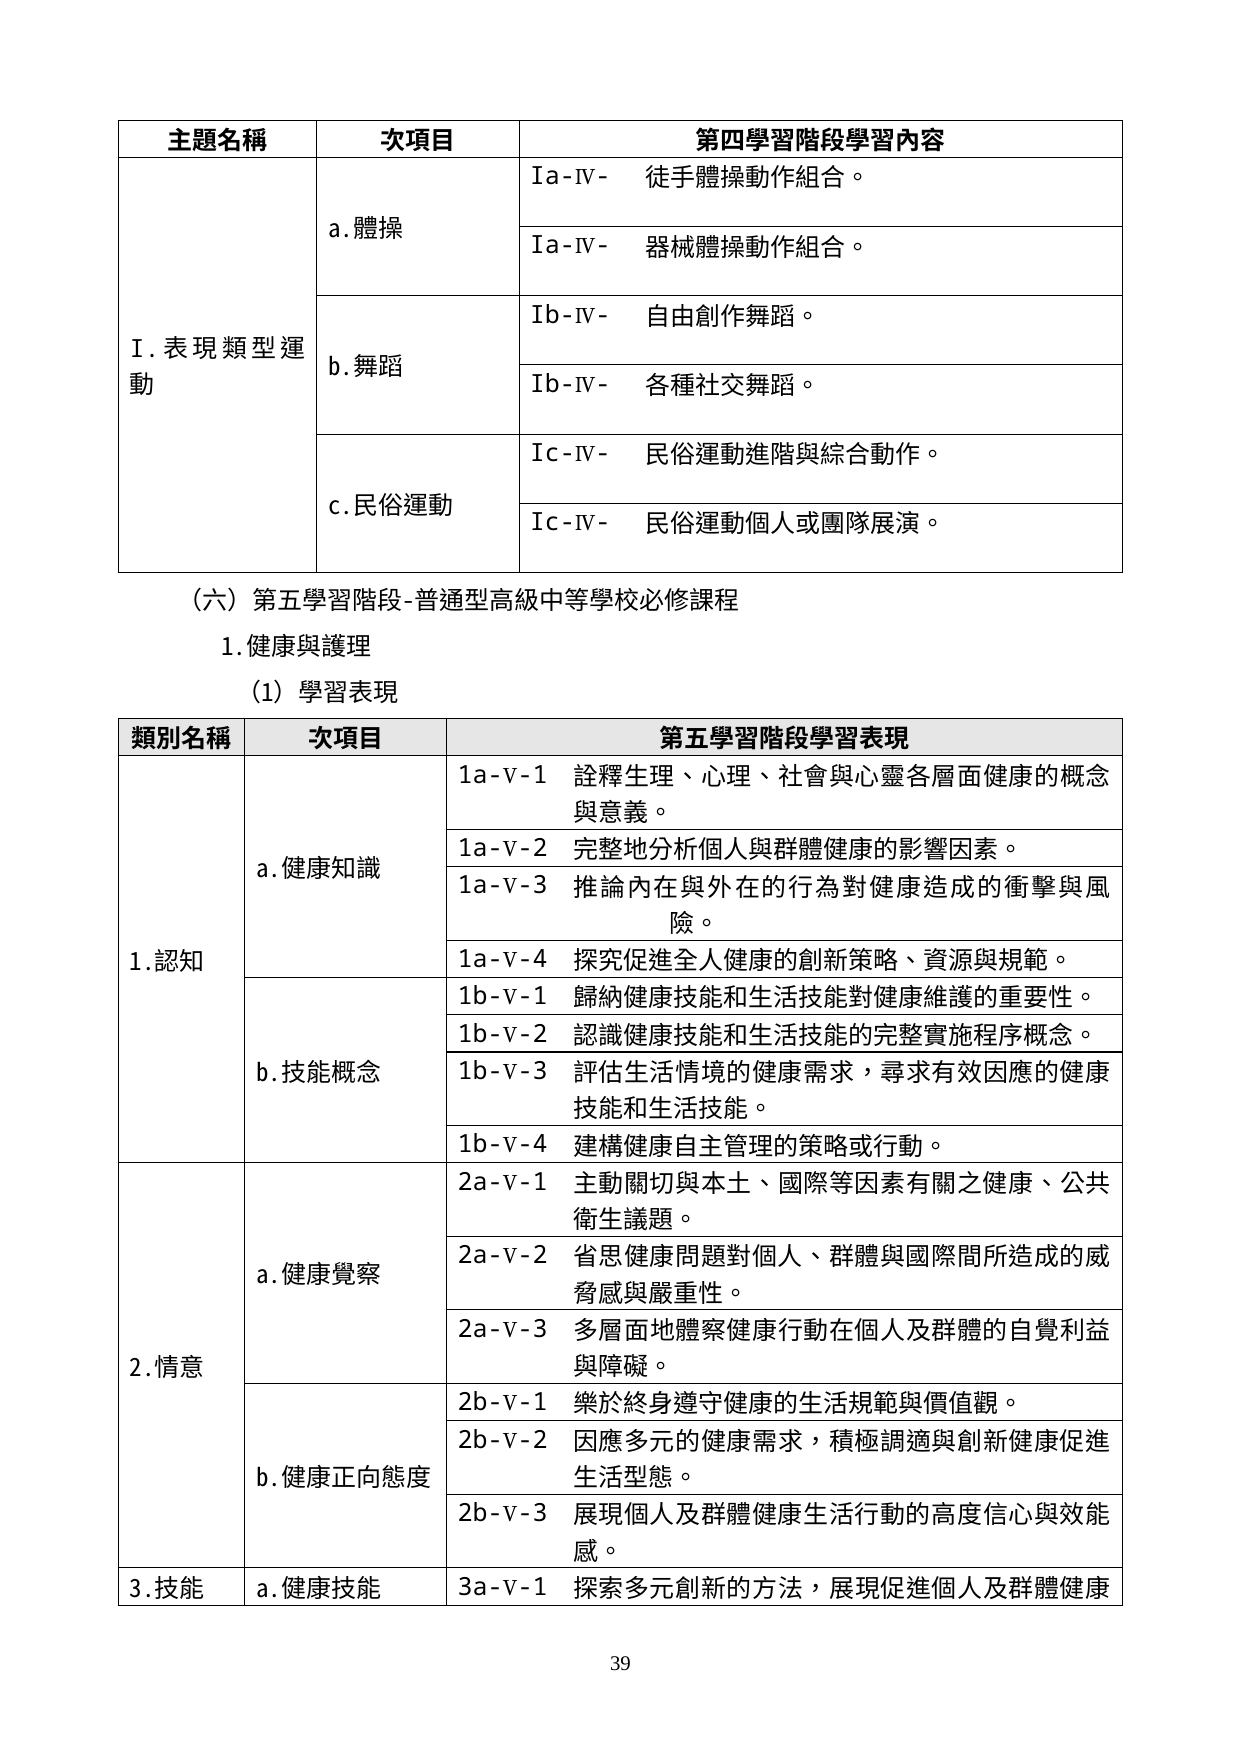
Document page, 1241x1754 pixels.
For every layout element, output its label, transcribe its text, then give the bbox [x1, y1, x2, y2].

table_cell 2b-Ⅴ-2 [447, 1421, 562, 1494]
table_cell 2b-Ⅴ-1 [447, 1384, 562, 1420]
table_cell 1b-Ⅴ-3 [447, 1053, 562, 1125]
table_cell c.民俗運動 [317, 435, 519, 572]
table_cell 1a-Ⅴ-3 [447, 867, 562, 939]
table_cell 詮釋生理、心理、社會與心靈各層面健康的概念與意義。 [563, 756, 1122, 829]
table_cell 1b-Ⅴ-2 [447, 1015, 562, 1051]
table_cell 2b-Ⅴ-3 [447, 1495, 562, 1567]
table_cell a.健康技能 [245, 1568, 446, 1604]
table_cell b.健康正向態度 [245, 1384, 446, 1567]
table_cell a.健康知識 [245, 756, 446, 977]
table_cell 器械體操動作組合。 [635, 227, 1122, 295]
table_cell 自由創作舞蹈。 [635, 296, 1122, 364]
table_cell 1b-Ⅴ-4 [447, 1126, 562, 1162]
table_header 類別名稱 [119, 719, 244, 755]
table_cell 3.技能 [119, 1568, 244, 1604]
table_cell 主動關切與本土、國際等因素有關之健康、公共衛生議題。 [563, 1163, 1122, 1236]
table_cell Ib-Ⅳ-1 [520, 296, 635, 364]
table_cell 建構健康自主管理的策略或行動。 [563, 1126, 1122, 1162]
table_cell 推論內在與外在的行為對健康造成的衝擊與風險。 [563, 867, 1122, 939]
table_cell 探究促進全人健康的創新策略、資源與規範。 [563, 941, 1122, 977]
table_cell 認識健康技能和生活技能的完整實施程序概念。 [563, 1015, 1122, 1051]
table_cell Ib-Ⅳ-2 [520, 365, 635, 433]
table_cell 樂於終身遵守健康的生活規範與價值觀。 [563, 1384, 1122, 1420]
table_cell 3a-Ⅴ-1 [447, 1568, 562, 1604]
table_cell 2a-Ⅴ-3 [447, 1310, 562, 1383]
table_cell 民俗運動進階與綜合動作。 [635, 435, 1122, 503]
table_cell 民俗運動個人或團隊展演。 [635, 504, 1122, 572]
table_header 第四學習階段學習內容 [520, 121, 1122, 157]
table_cell 2.情意 [119, 1163, 244, 1567]
table_cell a.健康覺察 [245, 1163, 446, 1383]
table_cell 多層面地體察健康行動在個人及群體的自覺利益與障礙。 [563, 1310, 1122, 1383]
table_cell 1b-Ⅴ-1 [447, 978, 562, 1014]
table_cell 1a-Ⅴ-2 [447, 830, 562, 866]
table_cell 1.認知 [119, 756, 244, 1162]
table_header 主題名稱 [119, 121, 316, 157]
table_cell 完整地分析個人與群體健康的影響因素。 [563, 830, 1122, 866]
table_cell b.舞蹈 [317, 296, 519, 433]
table_cell 1a-Ⅴ-1 [447, 756, 562, 829]
text 1.健康與護理 [168, 619, 1122, 664]
table_cell Ic-Ⅳ-1 [520, 435, 635, 503]
table_cell 因應多元的健康需求，積極調適與創新健康促進生活型態。 [563, 1421, 1122, 1494]
table_cell I.表現類型運動 [119, 158, 316, 572]
table_cell 歸納健康技能和生活技能對健康維護的重要性。 [563, 978, 1122, 1014]
table_cell 探索多元創新的方法，展現促進個人及群體健康 [563, 1568, 1122, 1604]
table_cell b.技能概念 [245, 978, 446, 1162]
table_cell 徒手體操動作組合。 [635, 158, 1122, 226]
table_header 次項目 [245, 719, 446, 755]
table_cell Ia-Ⅳ-2 [520, 227, 635, 295]
table_cell 評估生活情境的健康需求，尋求有效因應的健康技能和生活技能。 [563, 1053, 1122, 1125]
table_cell a.體操 [317, 158, 519, 295]
table_header 第五學習階段學習表現 [447, 719, 1122, 755]
table_cell 展現個人及群體健康生活行動的高度信心與效能感。 [563, 1495, 1122, 1567]
table_cell 1a-Ⅴ-4 [447, 941, 562, 977]
table_cell 2a-Ⅴ-1 [447, 1163, 562, 1236]
text （1）學習表現 [168, 664, 1122, 710]
table_cell 2a-Ⅴ-2 [447, 1237, 562, 1309]
table_cell Ia-Ⅳ-1 [520, 158, 635, 226]
table_header 次項目 [317, 121, 519, 157]
text （六）第五學習階段-普通型高級中等學校必修課程 [177, 573, 1122, 619]
table_cell 各種社交舞蹈。 [635, 365, 1122, 433]
table_cell 省思健康問題對個人、群體與國際間所造成的威脅感與嚴重性。 [563, 1237, 1122, 1309]
table_cell Ic-Ⅳ-2 [520, 504, 635, 572]
